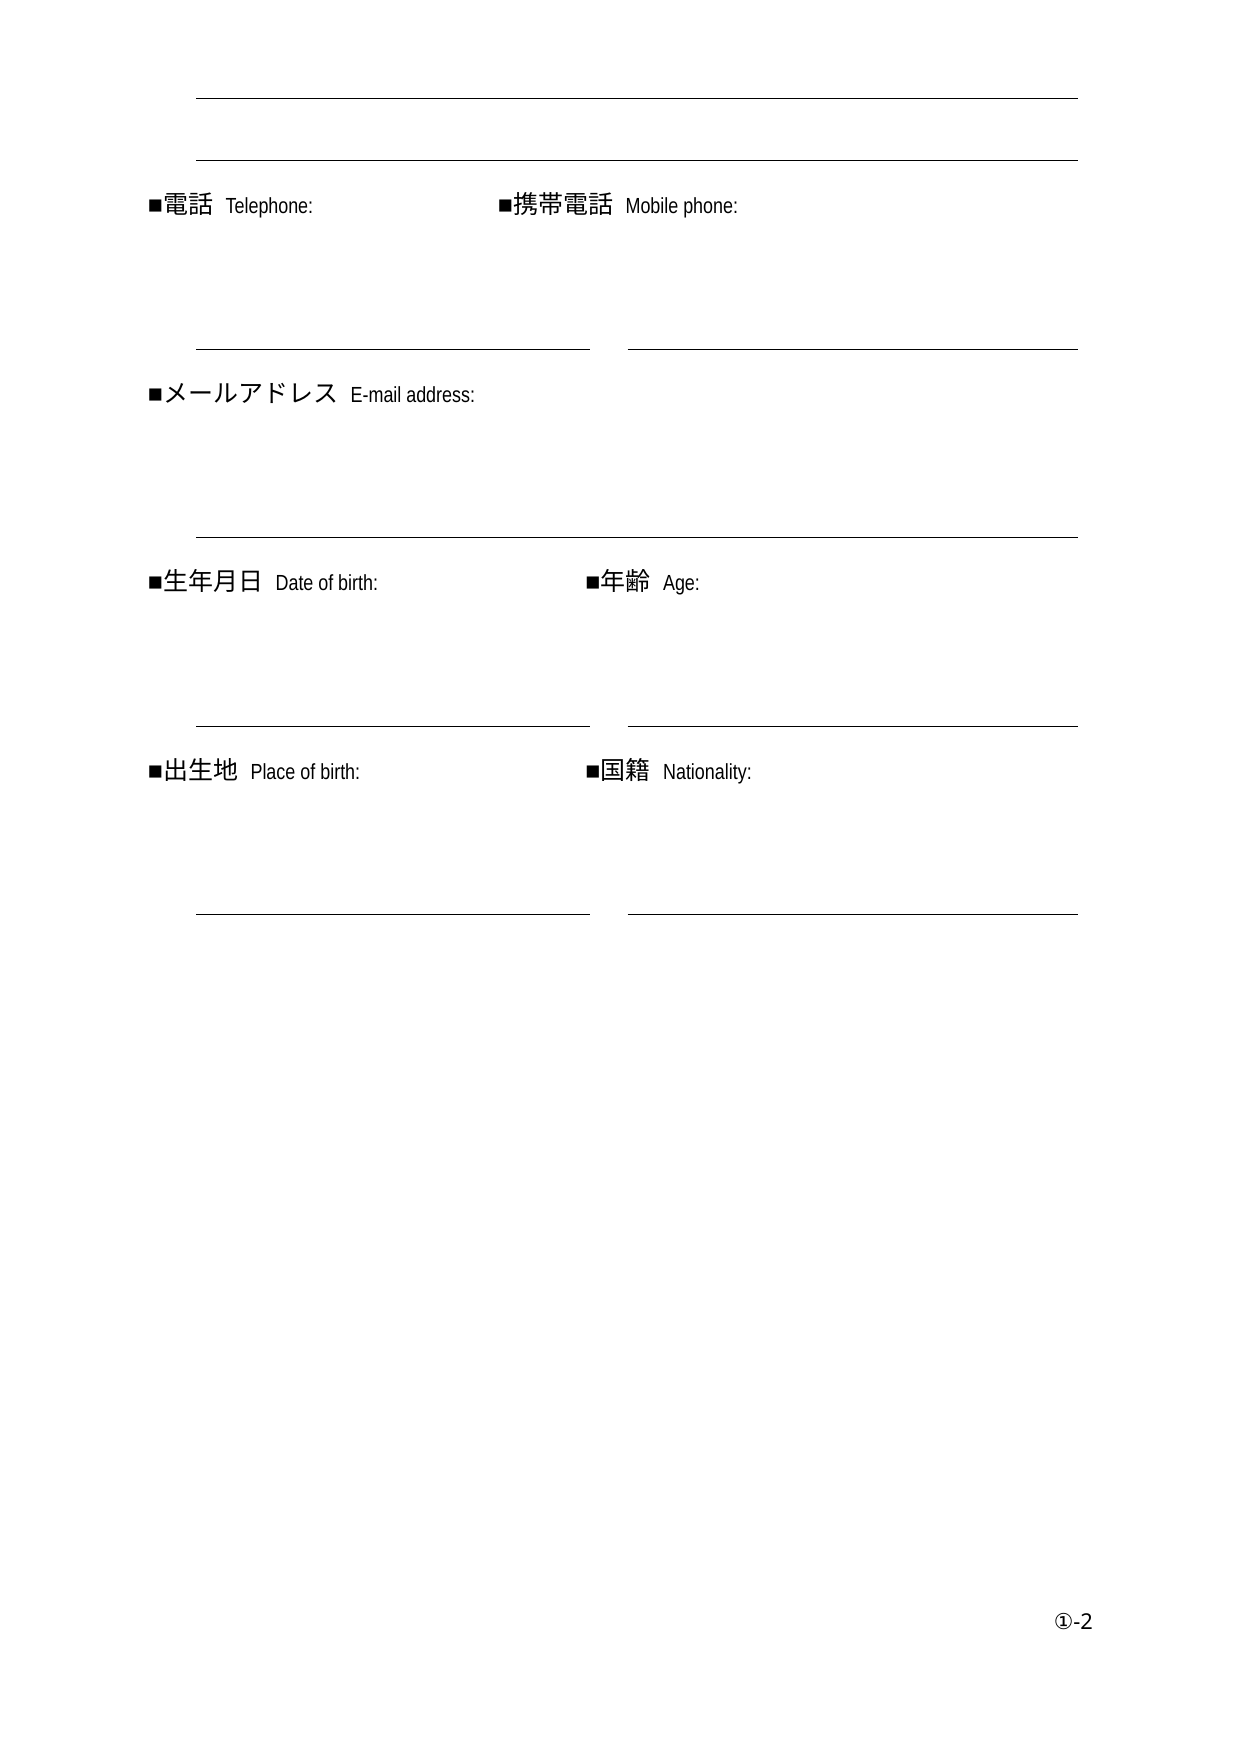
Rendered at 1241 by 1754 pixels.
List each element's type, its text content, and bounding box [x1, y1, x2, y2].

text ■出生地 Place of birth: ■国籍 Nationality: [148, 727, 1092, 789]
text ■電話 Telephone: ■携帯電話 Mobile phone: [148, 161, 1092, 223]
text ■メールアドレス E-mail address: [148, 349, 1092, 412]
table_header [590, 789, 628, 914]
table_header [196, 224, 590, 348]
text ■生年月日 Date of birth: ■年齢 Age: [148, 538, 1092, 601]
table_header [628, 789, 1078, 914]
table_header [196, 789, 590, 914]
table_header [628, 601, 1078, 726]
table_header [196, 412, 1078, 537]
table_header [628, 224, 1078, 348]
table_header [590, 224, 628, 348]
table_header [196, 99, 1078, 160]
table_header [196, 601, 590, 726]
table_header [590, 601, 628, 726]
